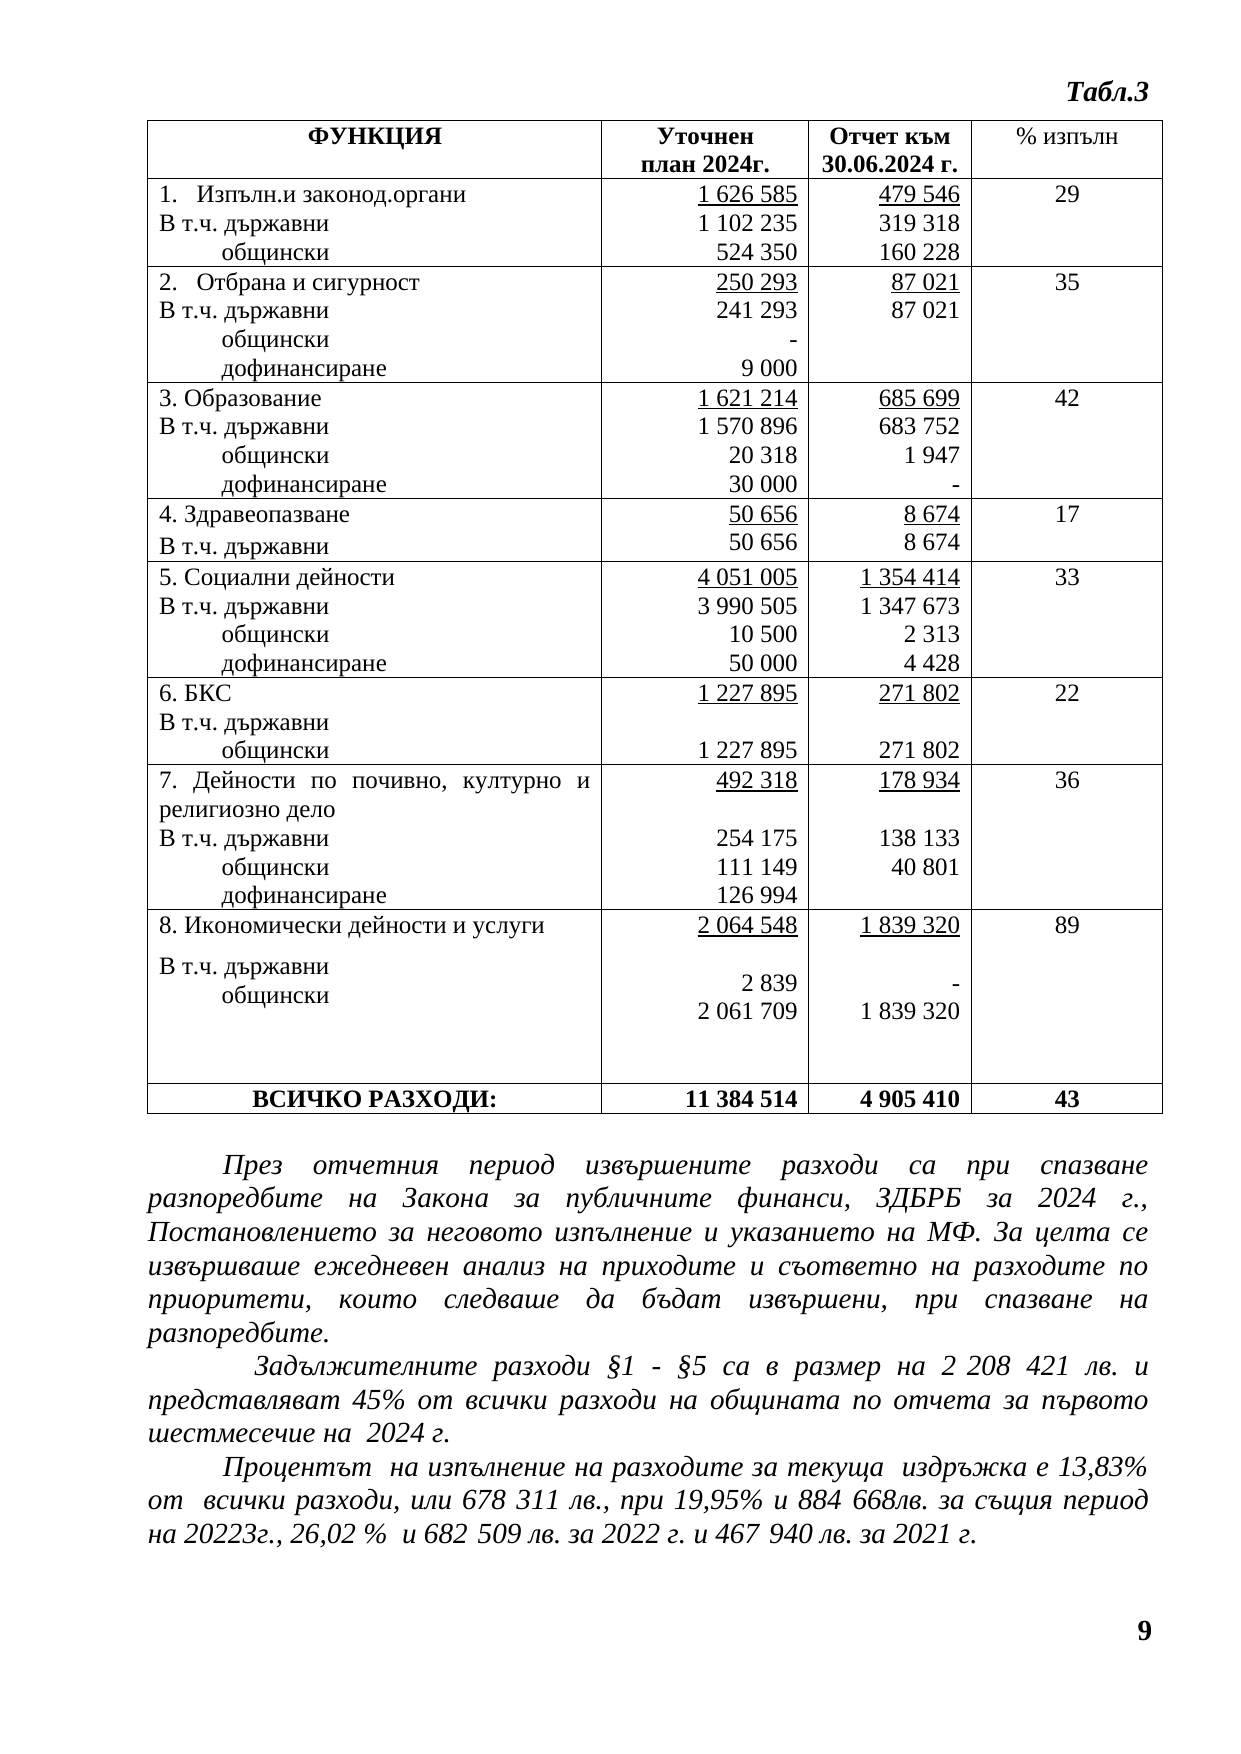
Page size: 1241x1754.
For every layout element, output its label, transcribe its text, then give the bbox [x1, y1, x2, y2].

table_cell 6. БКС В т.ч. държавни общински [148, 678, 601, 764]
table_cell 22 [972, 678, 1162, 764]
table_cell 36 [972, 765, 1162, 909]
table_cell 1 621 214 1 570 896 20 318 30 000 [602, 383, 808, 498]
table_cell 1 839 320 - 1 839 320 [809, 910, 971, 1083]
table_cell 4 051 005 3 990 505 10 500 50 000 [602, 562, 808, 677]
table_cell Изпълн.и законод.органи В т.ч. държавни общински [148, 179, 601, 266]
table_header Отчет към 30.06.2024 г. [809, 121, 971, 178]
table_cell 4 905 410 [809, 1084, 971, 1112]
text Табл.3 [177, 74, 1152, 107]
table_header ФУНКЦИЯ [148, 121, 601, 178]
table_cell 250 293 241 293 - 9 000 [602, 267, 808, 382]
table_cell 2 064 548 2 839 2 061 709 [602, 910, 808, 1083]
table_cell 3. Образование В т.ч. държавни общински дофинансиране [148, 383, 601, 498]
table_cell 1 227 895 1 227 895 [602, 678, 808, 764]
text През отчетния период извършените разходи са при спазване разпоредбите на Закона за публичните финанси, ЗДБРБ за 2024 г., Постановлението за неговото изпълнение и указанието на МФ. За целта се извършваше ежедневен анализ на приходите и съответно на разходите по приоритети, които следваше да бъдат извършени, при спазване на разпоредбите. [148, 1147, 1152, 1348]
table_header Уточнен план 2024г. [602, 121, 808, 178]
table_cell 43 [972, 1084, 1162, 1112]
table_cell 5. Социални дейности В т.ч. държавни общински дофинансиране [148, 562, 601, 677]
table_cell 685 699 683 752 1 947 - [809, 383, 971, 498]
table_cell 178 934 138 133 40 801 [809, 765, 971, 909]
text Процентът на изпълнение на разходите за текуща издръжка е 13,83% от всички разходи, или 678 311 лв., при 19,95% и 884 668лв. за същия период на 20223г., 26,02 % и 682 509 лв. за 2022 г. и 467 940 лв. за 2021 г. [148, 1449, 1152, 1549]
table_cell 8. Икономически дейности и услуги В т.ч. държавни общински [148, 910, 601, 1083]
table_cell 42 [972, 383, 1162, 498]
table_cell 17 [972, 499, 1162, 561]
table_cell 4. Здравеопазване В т.ч. държавни [148, 499, 601, 561]
table_cell 492 318 254 175 111 149 126 994 [602, 765, 808, 909]
table_cell 11 384 514 [602, 1084, 808, 1112]
table_cell 1 626 585 1 102 235 524 350 [602, 179, 808, 266]
table_cell 1 354 414 1 347 673 2 313 4 428 [809, 562, 971, 677]
table_header % изпълн [972, 121, 1162, 178]
table_cell 7. Дейности по почивно, културно и религиозно дело В т.ч. държавни общински дофинансиране [148, 765, 601, 909]
table_cell 8 674 8 674 [809, 499, 971, 561]
table_cell 479 546 319 318 160 228 [809, 179, 971, 266]
table_cell 29 [972, 179, 1162, 266]
table_cell 33 [972, 562, 1162, 677]
table_cell 35 [972, 267, 1162, 382]
table_cell 87 021 87 021 [809, 267, 971, 382]
table_cell ВСИЧКО РАЗХОДИ: [148, 1084, 601, 1112]
text Задължителните разходи §1 - §5 са в размер на 2 208 421 лв. и представляват 45% от всички разходи на общината по отчета за първото шестмесечие на 2024 г. [148, 1348, 1152, 1449]
table_cell Отбрана и сигурност В т.ч. държавни общински дофинансиране [148, 267, 601, 382]
table_cell 50 656 50 656 [602, 499, 808, 561]
table_cell 271 802 271 802 [809, 678, 971, 764]
table_cell 89 [972, 910, 1162, 1083]
